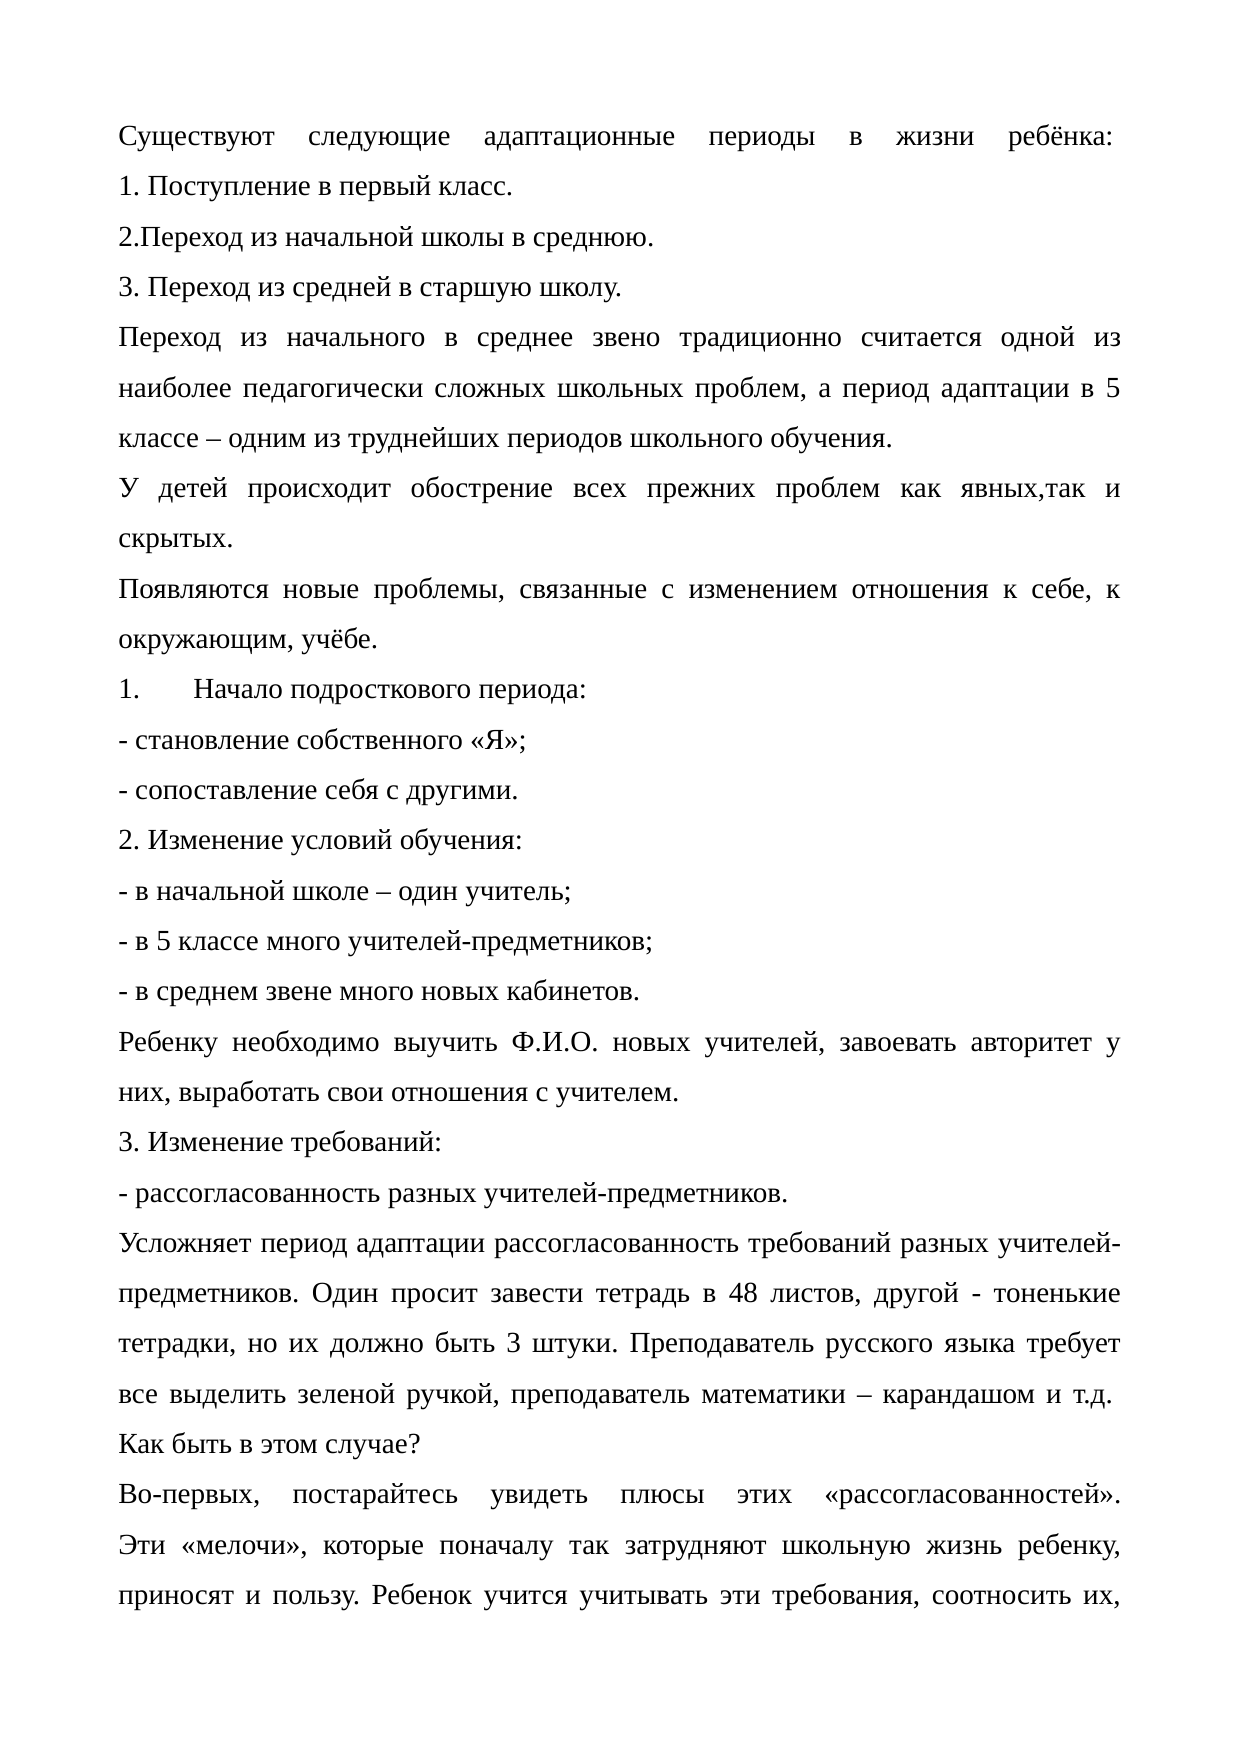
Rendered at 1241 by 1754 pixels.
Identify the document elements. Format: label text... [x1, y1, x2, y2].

list - сопоставление себя с другими. [118, 772, 1122, 806]
list 3. Переход из средней в старшую школу. [118, 269, 1122, 303]
text У детей происходит обострение всех прежних проблем как явных,так и скрытых. Появляются новые проблемы, связанные с изменением отношения к себе, к окружающим, учёбе. [118, 470, 1122, 655]
list - становление собственного «Я»; [118, 722, 1122, 755]
list 2.Переход из начальной школы в среднюю. [118, 219, 1122, 252]
list 2. Изменение условий обучения: [118, 822, 1122, 856]
list Во-первых, постарайтесь увидеть плюсы этих «рассогласованностей». Эти «мелочи», которые поначалу так затрудняют школьную жизнь ребенку, приносят и пользу. Ребенок учится учитывать эти требования, соотносить их, [118, 1477, 1122, 1611]
list 3. Изменение требований: [118, 1124, 1122, 1158]
list Начало подросткового периода: [118, 672, 1122, 705]
list - в среднем звене много новых кабинетов. [118, 973, 1122, 1007]
list Усложняет период адаптации рассогласованность требований разных учителей-предметников. Один просит завести тетрадь в 48 листов, другой - тоненькие тетрадки, но их должно быть 3 штуки. Преподаватель русского языка требует все выделить зеленой ручкой, преподаватель математики – карандашом и т.д. Как быть в этом случае? [118, 1225, 1122, 1460]
text Переход из начального в среднее звено традиционно считается одной из наиболее педагогически сложных школьных проблем, а период адаптации в 5 классе – одним из труднейших периодов школьного обучения. [118, 319, 1122, 453]
list - в 5 классе много учителей-предметников; [118, 923, 1122, 957]
list - рассогласованность разных учителей-предметников. [118, 1175, 1122, 1208]
list - в начальной школе – один учитель; [118, 873, 1122, 906]
text Существуют следующие адаптационные периоды в жизни ребёнка: 1. Поступление в первый класс. [118, 118, 1122, 202]
list Ребенку необходимо выучить Ф.И.О. новых учителей, завоевать авторитет у них, выработать свои отношения с учителем. [118, 1024, 1122, 1108]
